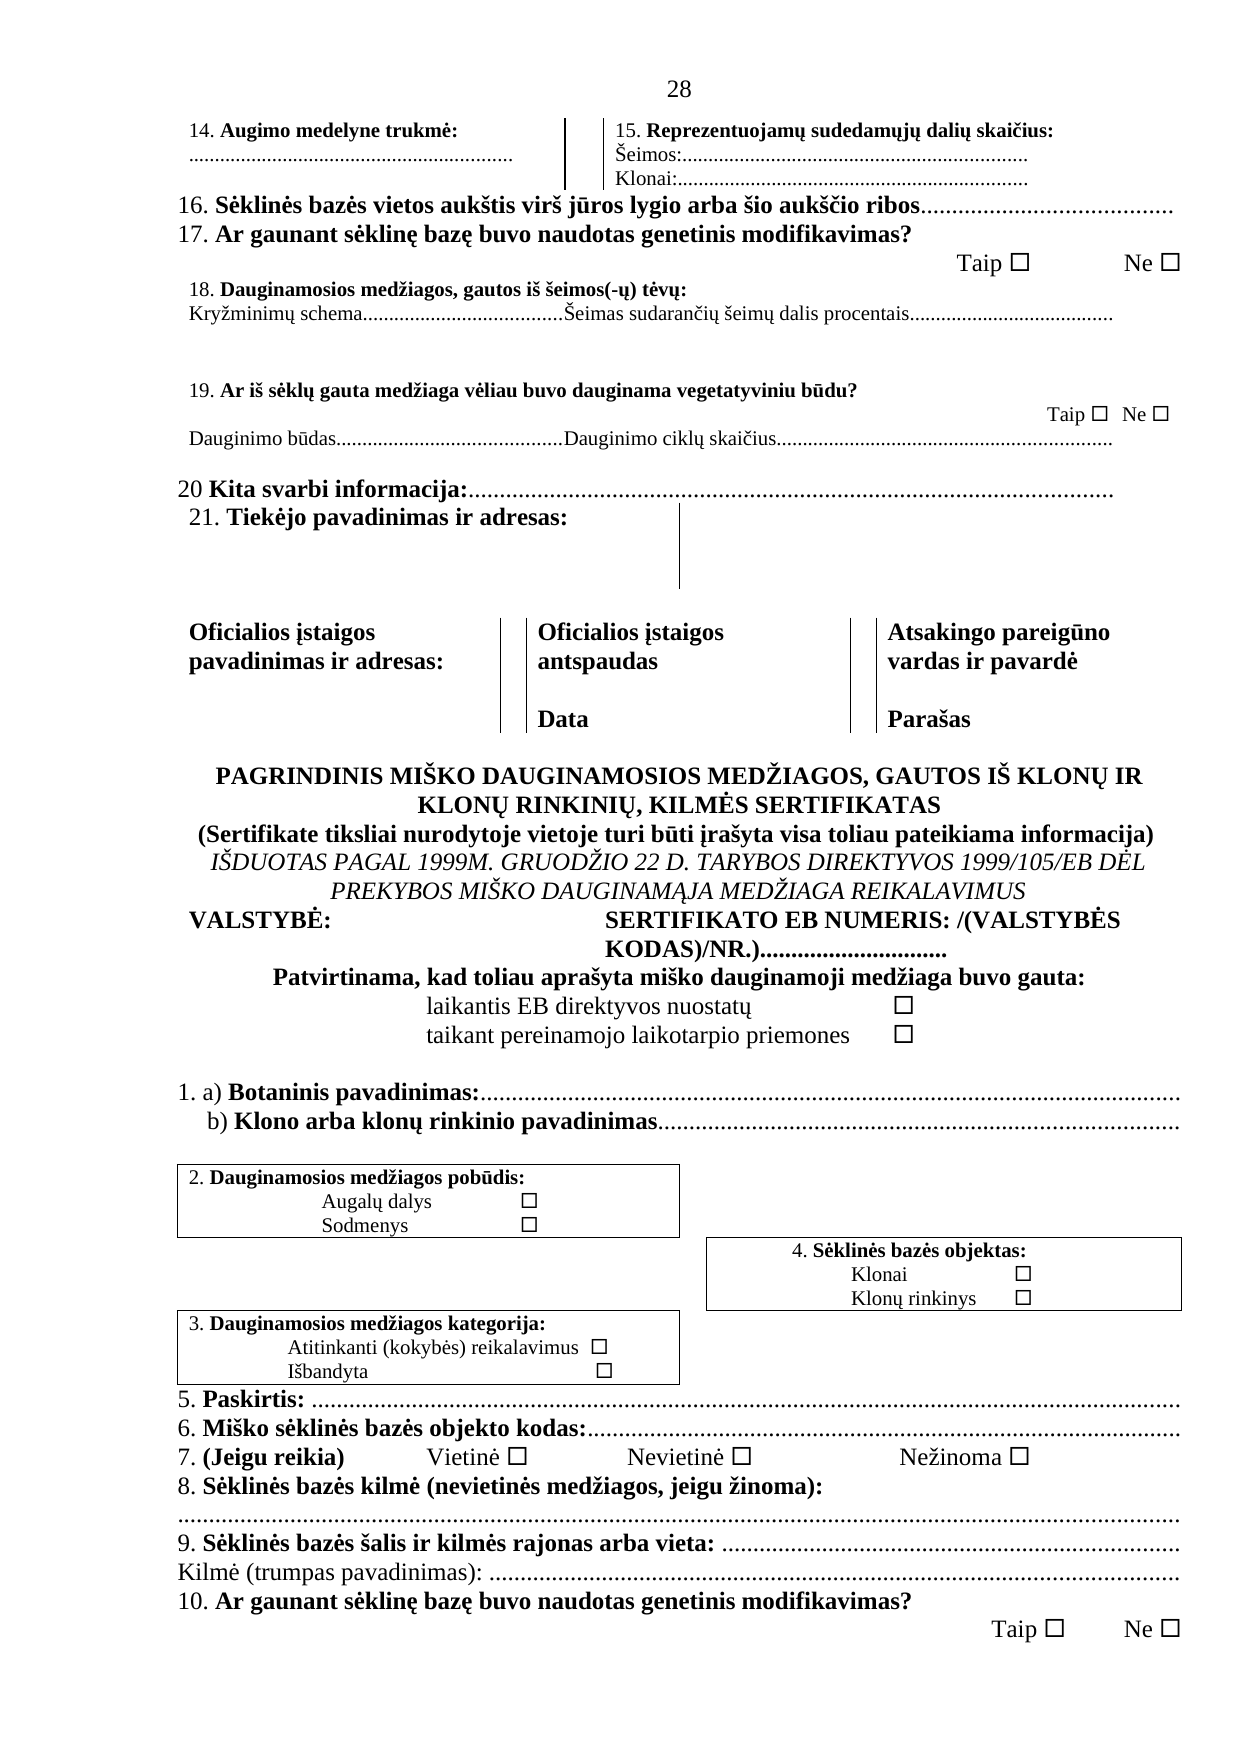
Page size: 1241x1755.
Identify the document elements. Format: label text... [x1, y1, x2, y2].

text 1. a) Botaninis pavadinimas: [177, 1077, 1181, 1106]
text 10. Ar gaunant sėklinę bazę buvo naudotas genetinis modifikavimas? [177, 1586, 1181, 1614]
table_cell 3. Dauginamosios medžiagos kategorija: Atitinkanti (kokybės) reikalavimus  Išbandyta  [178, 1311, 679, 1383]
table_cell [680, 1310, 707, 1383]
table_header [501, 618, 526, 732]
text 6. Miško sėklinės bazės objekto kodas:. [177, 1413, 1181, 1442]
text IŠDUOTAS PAGAL 1999M. GRUODŽIO 22 D. TARYBOS DIREKTYVOS 1999/105/EB DĖL PREKYBOS MIŠKO DAUGINAMĄJA MEDŽIAGA REIKALAVIMUS [177, 847, 1181, 905]
table_cell [679, 1237, 706, 1310]
table_header [851, 618, 876, 732]
table_cell [707, 1311, 1181, 1383]
table_header 18. Dauginamosios medžiagos, gautos iš šeimos(-ų) tėvų: Kryžminimų schema Šeimas sudarančių šeimų dalis procentais [177, 277, 1181, 349]
table_header [707, 1164, 1181, 1237]
text taikant pereinamojo laikotarpio priemones  [352, 1020, 1181, 1049]
table_header SERTIFIKATO EB NUMERIS: /(VALSTYBĖS KODAS)/NR.).............................. [594, 905, 1181, 962]
text PAGRINDINIS MIŠKO DAUGINAMOSIOS MEDŽIAGOS, GAUTOS IŠ KLONŲ IR KLONŲ RINKINIŲ, KILMĖS SERTIFIKATAS [177, 761, 1181, 819]
table_header [680, 503, 1181, 589]
table_cell 4. Sėklinės bazės objektas: Klonai  Klonų rinkinys  [707, 1238, 1181, 1310]
table_cell [177, 1238, 679, 1310]
text Taip  Ne  [177, 248, 1181, 277]
table_header 14. Augimo medelyne trukmė: . [177, 118, 564, 190]
text b) Klono arba klonų rinkinio pavadinimas [177, 1106, 1181, 1135]
text . [177, 1499, 1181, 1528]
table_header Oficialios įstaigos antspaudas Data [527, 618, 850, 732]
table_header Oficialios įstaigos pavadinimas ir adresas: [177, 618, 500, 732]
text 20 Kita svarbi informacija: [177, 474, 1181, 502]
text 16. Sėklinės bazės vietos aukštis virš jūros lygio arba šio aukščio ribos [177, 190, 1181, 219]
table_header Atsakingo pareigūno vardas ir pavardė Parašas [877, 618, 1181, 732]
text Kilmė (trumpas pavadinimas): [177, 1557, 1181, 1586]
text 8. Sėklinės bazės kilmė (nevietinės medžiagos, jeigu žinoma): [177, 1471, 1181, 1499]
table_header VALSTYBĖ: [177, 905, 594, 962]
table_header 15. Reprezentuojamų sudedamųjų dalių skaičius: Šeimos: Klonai: [604, 118, 1181, 190]
table_header 2. Dauginamosios medžiagos pobūdis: Augalų dalys  Sodmenys  [178, 1165, 679, 1237]
table_header 21. Tiekėjo pavadinimas ir adresas: [177, 503, 679, 589]
table_header [680, 1164, 707, 1237]
text Taip  Ne  [177, 1614, 1181, 1643]
text 9. Sėklinės bazės šalis ir kilmės rajonas arba vieta: [177, 1528, 1181, 1557]
text 5. Paskirtis: [177, 1384, 1181, 1413]
text 17. Ar gaunant sėklinę bazę buvo naudotas genetinis modifikavimas? [177, 219, 1181, 248]
text (Sertifikate tiksliai nurodytoje vietoje turi būti įrašyta visa toliau pateikiama informacija) [177, 819, 1181, 847]
text Patvirtinama, kad toliau aprašyta miško dauginamoji medžiaga buvo gauta: [177, 962, 1181, 991]
text laikantis EB direktyvos nuostatų  [352, 991, 1181, 1020]
table_header 19. Ar iš sėklų gauta medžiaga vėliau buvo dauginama vegetatyviniu būdu? Taip  Ne  Dauginimo būdas Dauginimo ciklų skaičius [177, 378, 1181, 474]
text 7. (Jeigu reikia) Vietinė  Nevietinė  Nežinoma  [177, 1442, 1181, 1471]
table_header [566, 118, 603, 190]
